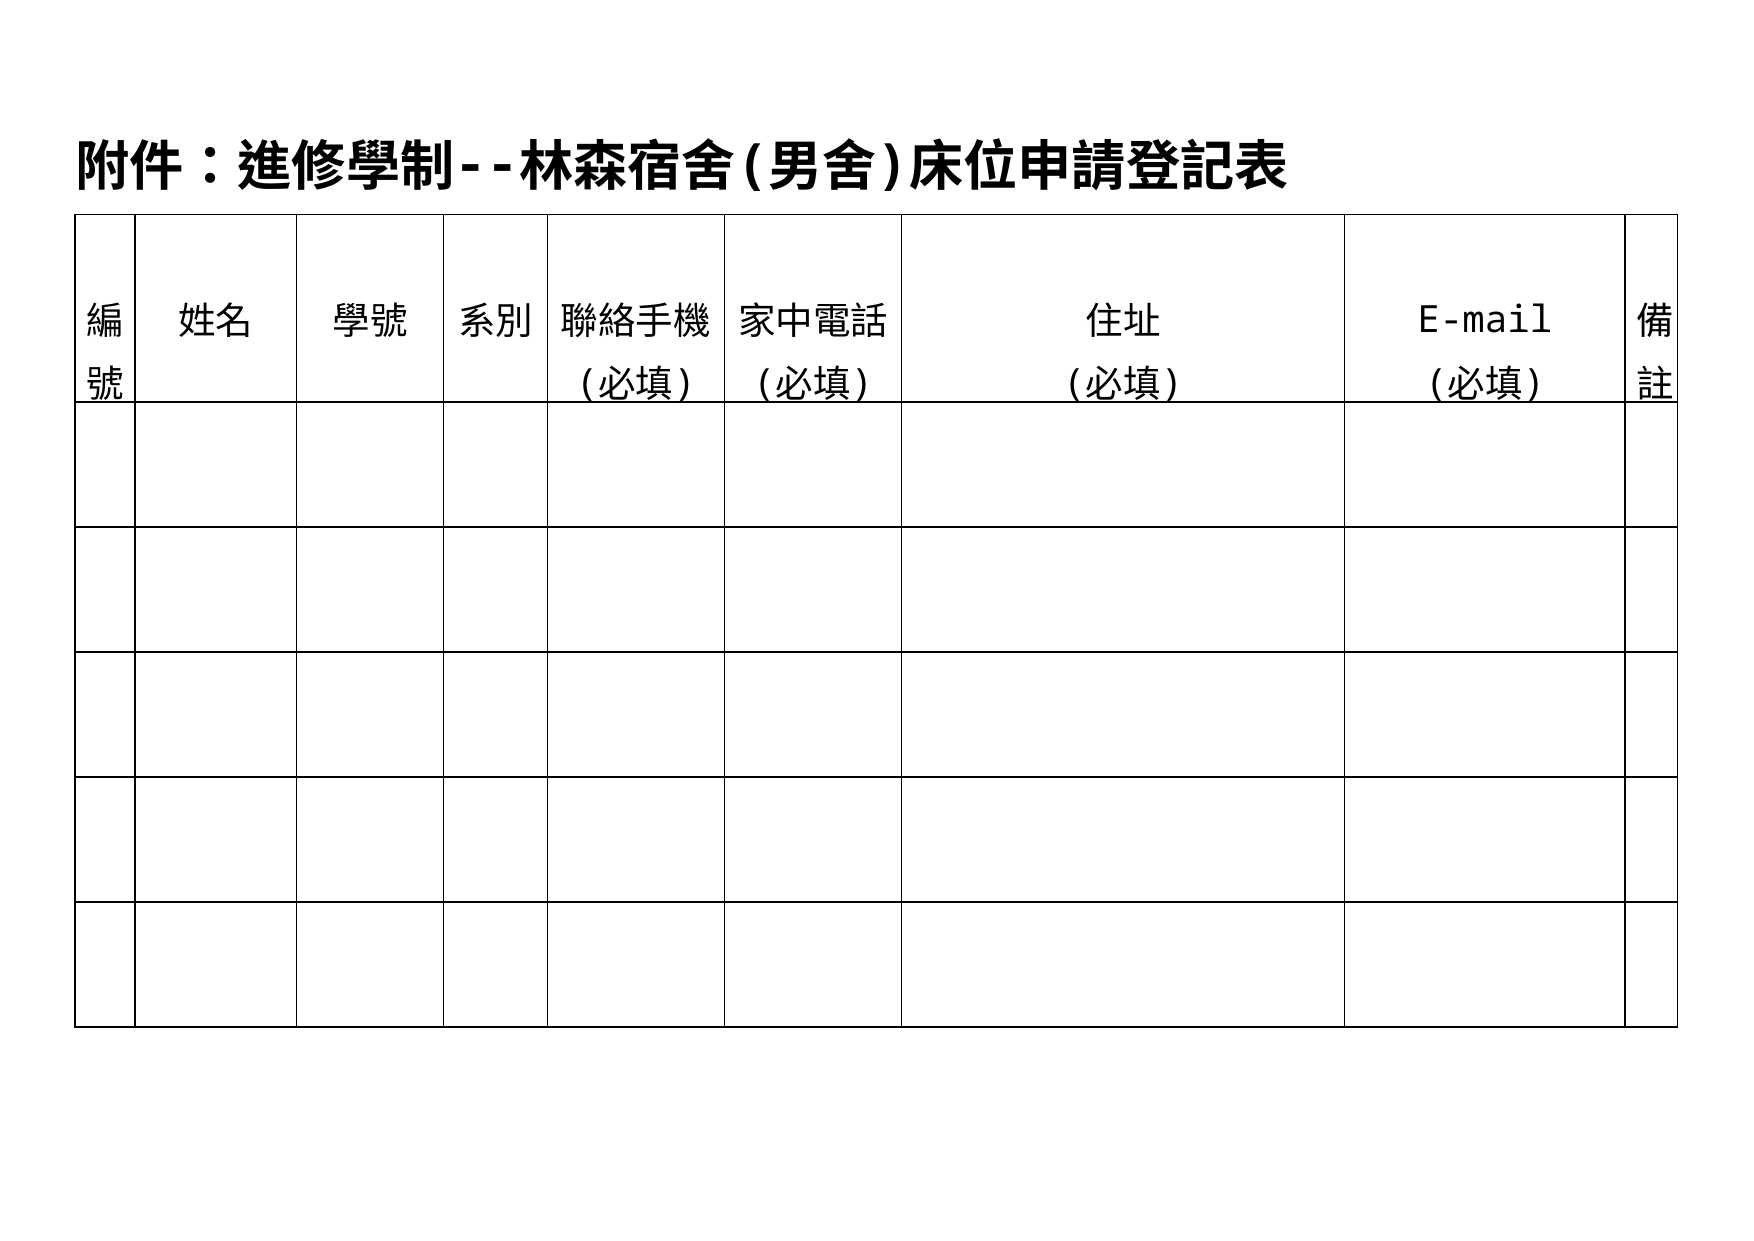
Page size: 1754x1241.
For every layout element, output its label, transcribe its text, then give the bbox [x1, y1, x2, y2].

table_cell [444, 903, 547, 1026]
table_header 住址 (必填) [902, 215, 1344, 401]
table_cell [444, 403, 547, 526]
table_cell [1345, 903, 1624, 1026]
table_cell [548, 903, 724, 1026]
table_cell [902, 903, 1344, 1026]
table_header 編號 [76, 215, 134, 401]
table_cell [1626, 653, 1677, 776]
table_cell [1345, 778, 1624, 901]
table_cell [1626, 778, 1677, 901]
table_header E-mail (必填) [1345, 215, 1624, 401]
table_header 姓名 [136, 215, 296, 401]
table_cell [76, 653, 134, 776]
table_cell [76, 528, 134, 651]
table_cell [902, 528, 1344, 651]
table_cell [444, 778, 547, 901]
table_cell [76, 903, 134, 1026]
table_cell [725, 403, 901, 526]
table_cell [1345, 528, 1624, 651]
table_cell [136, 528, 296, 651]
table_cell [725, 653, 901, 776]
table_cell [297, 778, 443, 901]
table_header 系別 [444, 215, 547, 401]
table_cell [1626, 903, 1677, 1026]
table_cell [444, 528, 547, 651]
table_cell [725, 903, 901, 1026]
table_cell [444, 653, 547, 776]
table_cell [297, 653, 443, 776]
table_cell [548, 778, 724, 901]
table_header 備註 [1626, 215, 1677, 401]
table_header 學號 [297, 215, 443, 401]
table_cell [1626, 403, 1677, 526]
table_cell [1626, 528, 1677, 651]
text 附件：進修學制--林森宿舍(男舍)床位申請登記表 [75, 89, 1679, 214]
table_cell [136, 403, 296, 526]
table_cell [1345, 653, 1624, 776]
table_header 聯絡手機 (必填) [548, 215, 724, 401]
table_cell [136, 903, 296, 1026]
table_cell [548, 653, 724, 776]
table_cell [725, 778, 901, 901]
table_cell [76, 778, 134, 901]
table_cell [548, 528, 724, 651]
table_cell [297, 903, 443, 1026]
table_cell [902, 653, 1344, 776]
table_cell [76, 403, 134, 526]
table_cell [902, 778, 1344, 901]
table_cell [1345, 403, 1624, 526]
table_cell [136, 653, 296, 776]
table_cell [297, 403, 443, 526]
table_cell [136, 778, 296, 901]
table_cell [725, 528, 901, 651]
table_cell [902, 403, 1344, 526]
table_header 家中電話 (必填) [725, 215, 901, 401]
table_cell [297, 528, 443, 651]
table_cell [548, 403, 724, 526]
